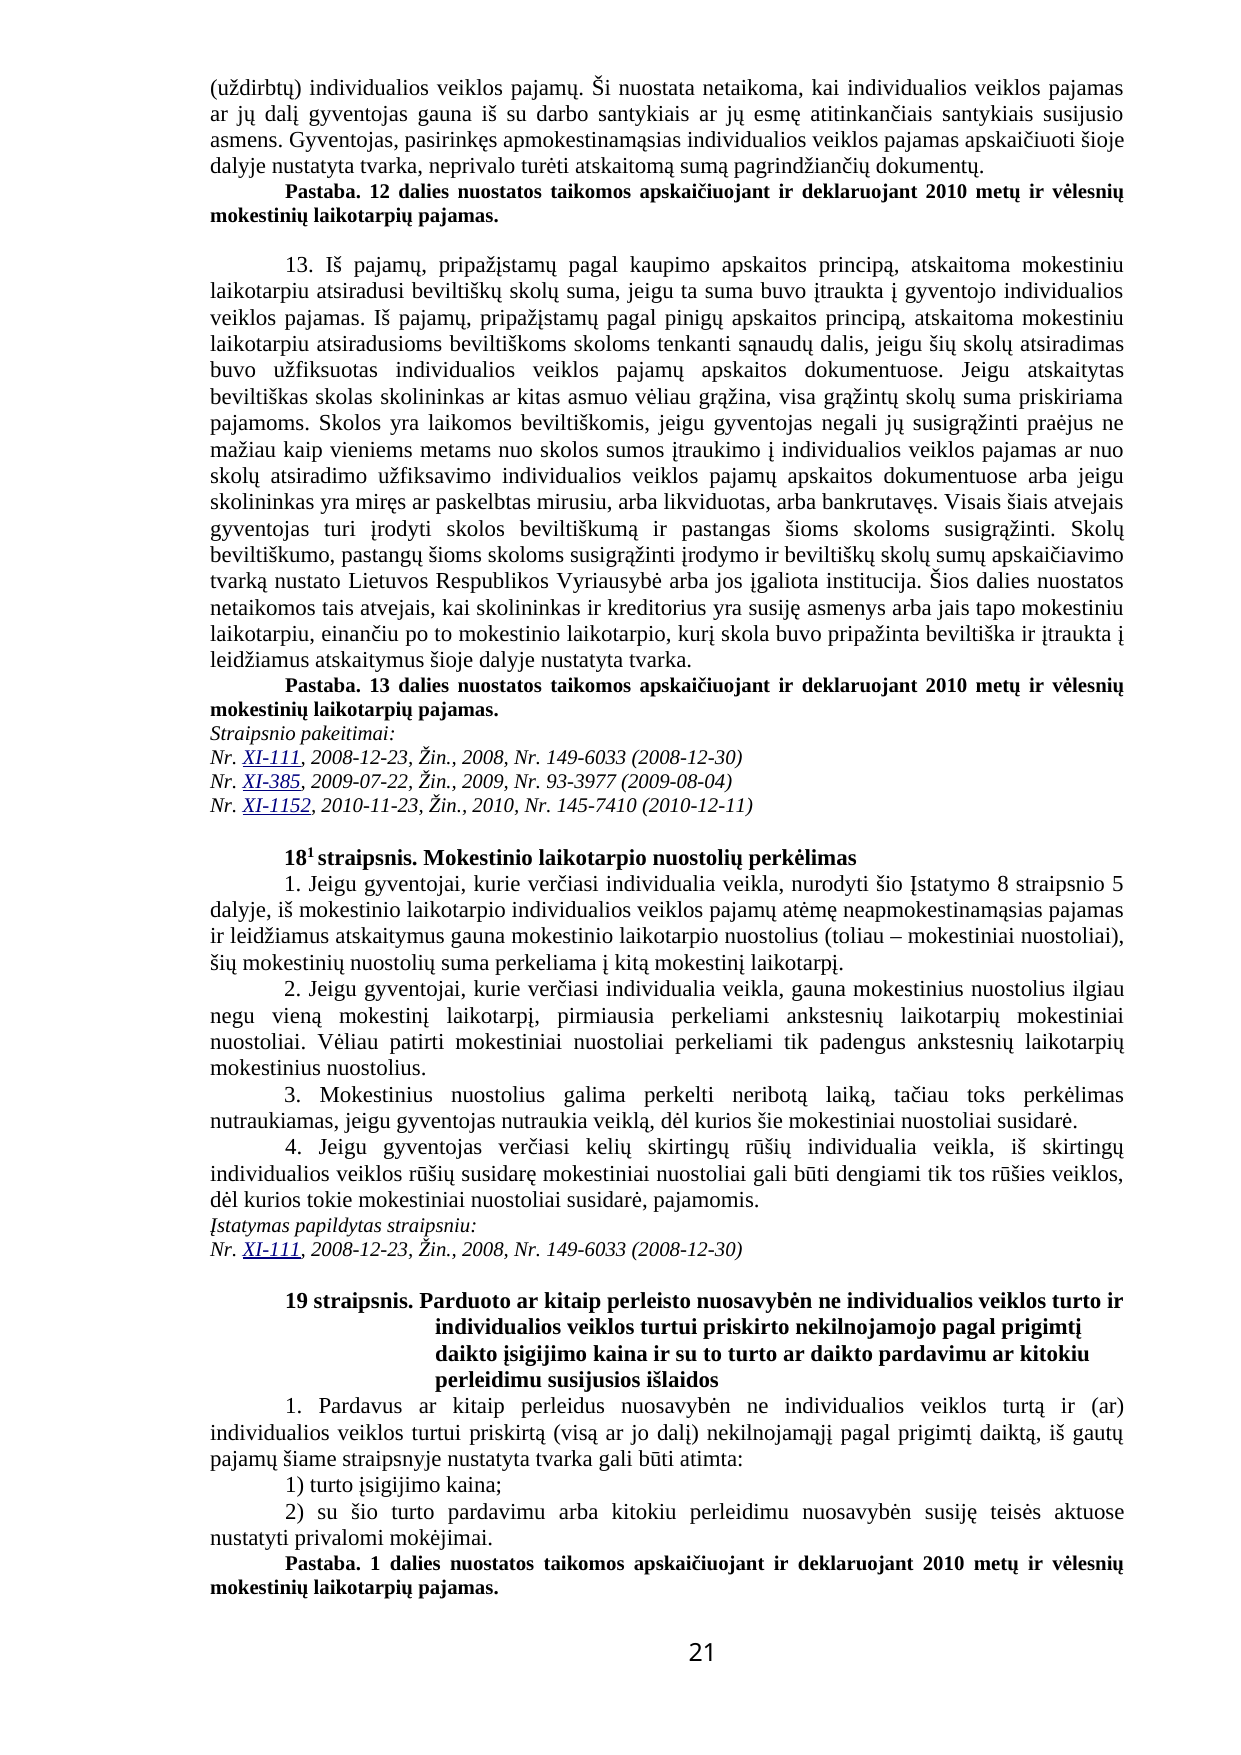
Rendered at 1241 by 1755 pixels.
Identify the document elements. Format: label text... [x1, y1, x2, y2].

text Pastaba. 13 dalies nuostatos taikomos apskaičiuojant ir deklaruojant 2010 metų ir vėlesnių mokestinių laikotarpių pajamas. [210, 673, 1126, 721]
text 181 straipsnis. Mokestinio laikotarpio nuostolių perkėlimas [210, 843, 1126, 870]
text 4. Jeigu gyventojas verčiasi kelių skirtingų rūšių individualia veikla, iš skirtingų individualios veiklos rūšių susidarę mokestiniai nuostoliai gali būti dengiami tik tos rūšies veiklos, dėl kurios tokie mokestiniai nuostoliai susidarė, pajamomis. [210, 1133, 1126, 1212]
text 2. Jeigu gyventojai, kurie verčiasi individualia veikla, gauna mokestinius nuostolius ilgiau negu vieną mokestinį laikotarpį, pirmiausia perkeliami ankstesnių laikotarpių mokestiniai nuostoliai. Vėliau patirti mokestiniai nuostoliai perkeliami tik padengus ankstesnių laikotarpių mokestinius nuostolius. [210, 975, 1126, 1081]
text daikto įsigijimo kaina ir su to turto ar daikto pardavimu ar kitokiu [210, 1340, 1126, 1366]
text Pastaba. 1 dalies nuostatos taikomos apskaičiuojant ir deklaruojant 2010 metų ir vėlesnių mokestinių laikotarpių pajamas. [210, 1551, 1126, 1599]
text 2) su šio turto pardavimu arba kitokiu perleidimu nuosavybėn susiję teisės aktuose nustatyti privalomi mokėjimai. [210, 1498, 1126, 1551]
text Nr. XI-111, 2008-12-23, Žin., 2008, Nr. 149-6033 (2008-12-30) [210, 745, 1126, 769]
text 13. Iš pajamų, pripažįstamų pagal kaupimo apskaitos principą, atskaitoma mokestiniu laikotarpiu atsiradusi beviltiškų skolų suma, jeigu ta suma buvo įtraukta į gyventojo individualios veiklos pajamas. Iš pajamų, pripažįstamų pagal pinigų apskaitos principą, atskaitoma mokestiniu laikotarpiu atsiradusioms beviltiškoms skoloms tenkanti sąnaudų dalis, jeigu šių skolų atsiradimas buvo užfiksuotas individualios veiklos pajamų apskaitos dokumentuose. Jeigu atskaitytas beviltiškas skolas skolininkas ar kitas asmuo vėliau grąžina, visa grąžintų skolų suma priskiriama pajamoms. Skolos yra laikomos beviltiškomis, jeigu gyventojas negali jų susigrąžinti praėjus ne mažiau kaip vieniems metams nuo skolos sumos įtraukimo į individualios veiklos pajamas ar nuo skolų atsiradimo užfiksavimo individualios veiklos pajamų apskaitos dokumentuose arba jeigu skolininkas yra miręs ar paskelbtas mirusiu, arba likviduotas, arba bankrutavęs. Visais šiais atvejais gyventojas turi įrodyti skolos beviltiškumą ir pastangas šioms skoloms susigrąžinti. Skolų beviltiškumo, pastangų šioms skoloms susigrąžinti įrodymo ir beviltiškų skolų sumų apskaičiavimo tvarką nustato Lietuvos Respublikos Vyriausybė arba jos įgaliota institucija. Šios dalies nuostatos netaikomos tais atvejais, kai skolininkas ir kreditorius yra susiję asmenys arba jais tapo mokestiniu laikotarpiu, einančiu po to mokestinio laikotarpio, kurį skola buvo pripažinta beviltiška ir įtraukta į leidžiamus atskaitymus šioje dalyje nustatyta tvarka. [210, 251, 1126, 673]
text perleidimu susijusios išlaidos [210, 1366, 1126, 1392]
text Straipsnio pakeitimai: [210, 721, 1126, 745]
text Pastaba. 12 dalies nuostatos taikomos apskaičiuojant ir deklaruojant 2010 metų ir vėlesnių mokestinių laikotarpių pajamas. [210, 179, 1126, 227]
text Įstatymas papildytas straipsniu: [210, 1212, 1126, 1237]
text 1. Jeigu gyventojai, kurie verčiasi individualia veikla, nurodyti šio Įstatymo 8 straipsnio 5 dalyje, iš mokestinio laikotarpio individualios veiklos pajamų atėmę neapmokestinamąsias pajamas ir leidžiamus atskaitymus gauna mokestinio laikotarpio nuostolius (toliau – mokestiniai nuostoliai), šių mokestinių nuostolių suma perkeliama į kitą mokestinį laikotarpį. [210, 870, 1126, 975]
text individualios veiklos turtui priskirto nekilnojamojo pagal prigimtį [210, 1313, 1126, 1340]
text 19 straipsnis. Parduoto ar kitaip perleisto nuosavybėn ne individualios veiklos turto ir [210, 1287, 1126, 1313]
text 3. Mokestinius nuostolius galima perkelti neribotą laiką, tačiau toks perkėlimas nutraukiamas, jeigu gyventojas nutraukia veiklą, dėl kurios šie mokestiniai nuostoliai susidarė. [210, 1081, 1126, 1133]
text Nr. XI-1152, 2010-11-23, Žin., 2010, Nr. 145-7410 (2010-12-11) [210, 793, 1126, 817]
text Nr. XI-385, 2009-07-22, Žin., 2009, Nr. 93-3977 (2009-08-04) [210, 769, 1126, 793]
text Nr. XI-111, 2008-12-23, Žin., 2008, Nr. 149-6033 (2008-12-30) [210, 1237, 1126, 1261]
text 1) turto įsigijimo kaina; [210, 1471, 1126, 1498]
text 1. Pardavus ar kitaip perleidus nuosavybėn ne individualios veiklos turtą ir (ar) individualios veiklos turtui priskirtą (visą ar jo dalį) nekilnojamąjį pagal prigimtį daiktą, iš gautų pajamų šiame straipsnyje nustatyta tvarka gali būti atimta: [210, 1392, 1126, 1471]
text (uždirbtų) individualios veiklos pajamų. Ši nuostata netaikoma, kai individualios veiklos pajamas ar jų dalį gyventojas gauna iš su darbo santykiais ar jų esmę atitinkančiais santykiais susijusio asmens. Gyventojas, pasirinkęs apmokestinamąsias individualios veiklos pajamas apskaičiuoti šioje dalyje nustatyta tvarka, neprivalo turėti atskaitomą sumą pagrindžiančių dokumentų. [210, 73, 1126, 179]
